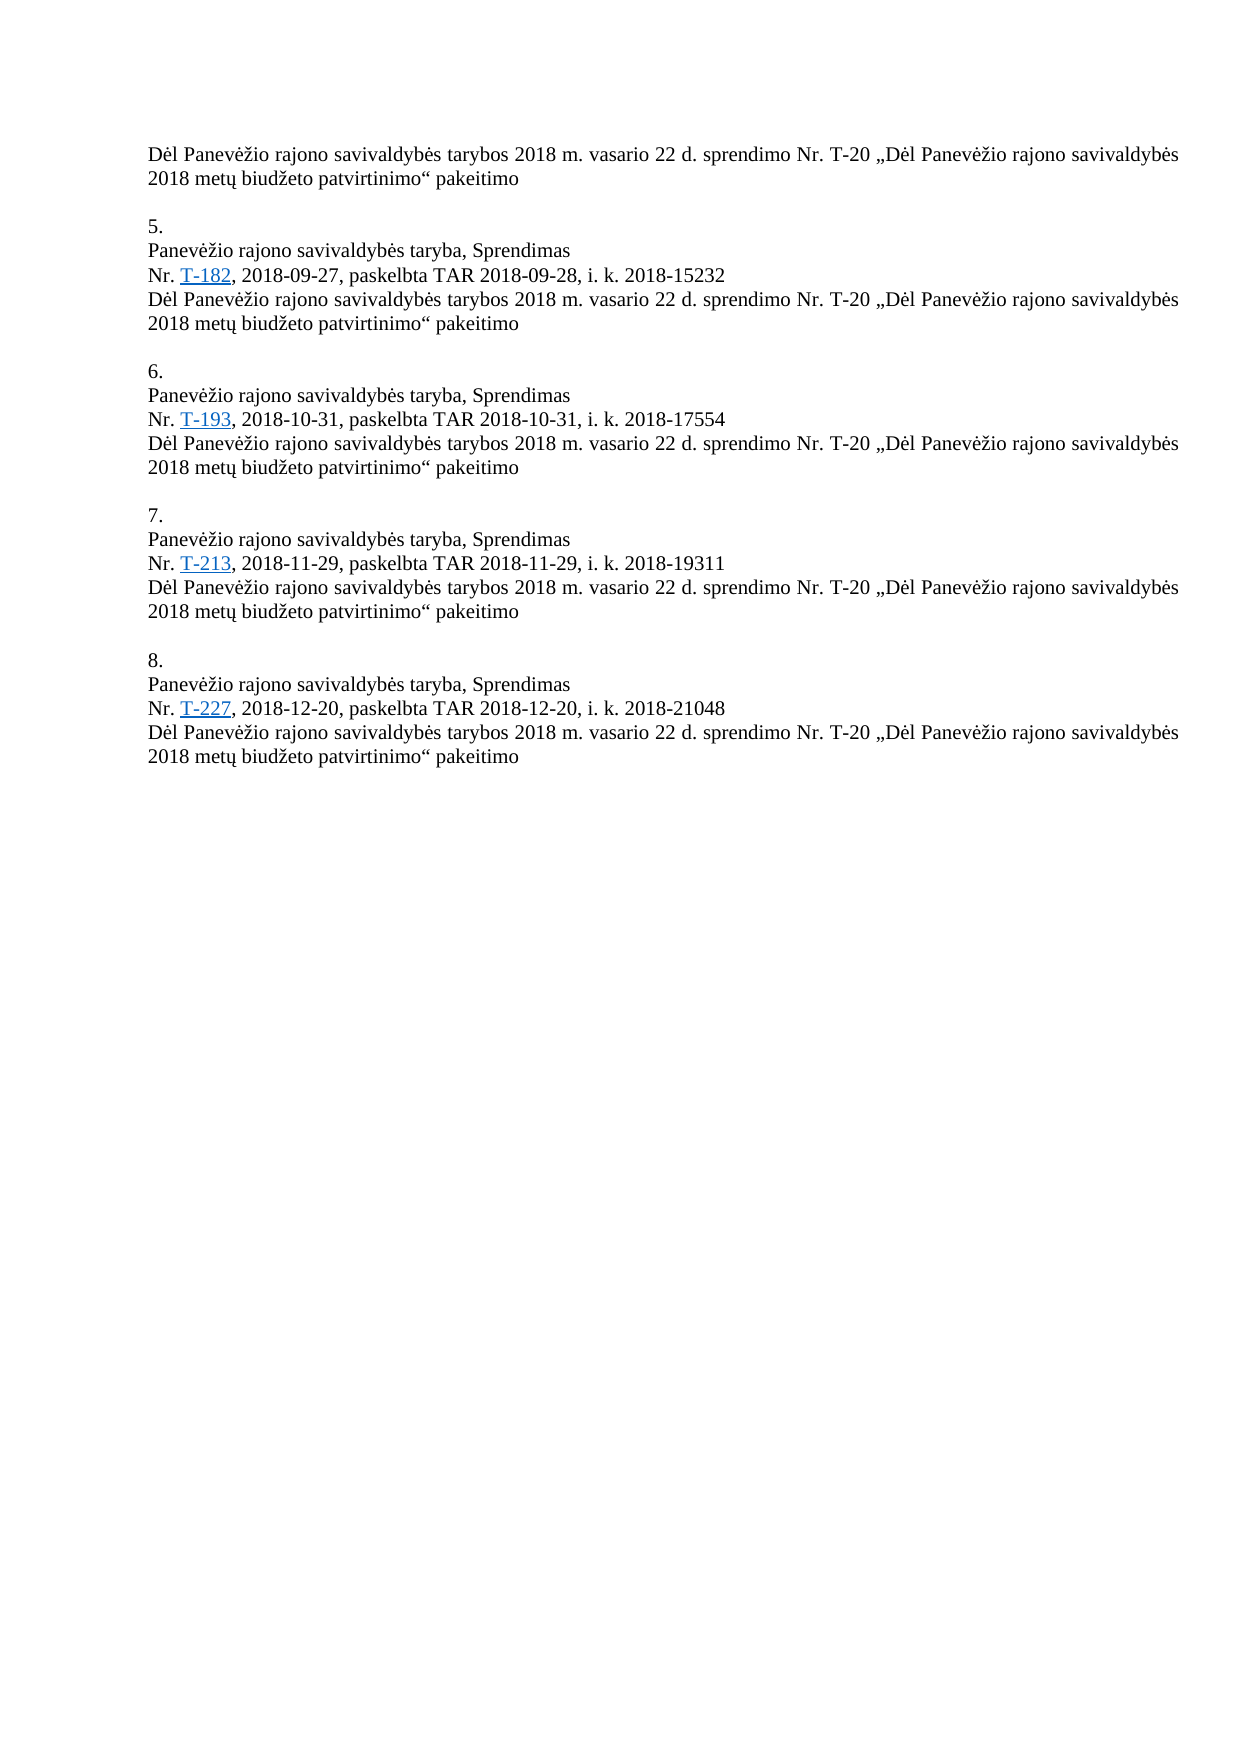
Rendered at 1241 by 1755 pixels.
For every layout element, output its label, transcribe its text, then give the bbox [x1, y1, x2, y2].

text Nr. T-182, 2018-09-27, paskelbta TAR 2018-09-28, i. k. 2018-15232 [148, 262, 1181, 287]
text Panevėžio rajono savivaldybės taryba, Sprendimas [148, 383, 1181, 407]
text Nr. T-193, 2018-10-31, paskelbta TAR 2018-10-31, i. k. 2018-17554 [148, 407, 1181, 431]
text Panevėžio rajono savivaldybės taryba, Sprendimas [148, 527, 1181, 551]
text Panevėžio rajono savivaldybės taryba, Sprendimas [148, 672, 1181, 696]
text Dėl Panevėžio rajono savivaldybės tarybos 2018 m. vasario 22 d. sprendimo Nr. T-20 „Dėl Panevėžio rajono savivaldybės 2018 metų biudžeto patvirtinimo“ pakeitimo [148, 575, 1181, 623]
text Dėl Panevėžio rajono savivaldybės tarybos 2018 m. vasario 22 d. sprendimo Nr. T-20 „Dėl Panevėžio rajono savivaldybės 2018 metų biudžeto patvirtinimo“ pakeitimo [148, 142, 1181, 190]
text Nr. T-227, 2018-12-20, paskelbta TAR 2018-12-20, i. k. 2018-21048 [148, 696, 1181, 720]
text Dėl Panevėžio rajono savivaldybės tarybos 2018 m. vasario 22 d. sprendimo Nr. T-20 „Dėl Panevėžio rajono savivaldybės 2018 metų biudžeto patvirtinimo“ pakeitimo [148, 720, 1181, 768]
text Dėl Panevėžio rajono savivaldybės tarybos 2018 m. vasario 22 d. sprendimo Nr. T-20 „Dėl Panevėžio rajono savivaldybės 2018 metų biudžeto patvirtinimo“ pakeitimo [148, 287, 1181, 335]
text 6. [148, 359, 1181, 383]
text Panevėžio rajono savivaldybės taryba, Sprendimas [148, 238, 1181, 262]
text Nr. T-213, 2018-11-29, paskelbta TAR 2018-11-29, i. k. 2018-19311 [148, 551, 1181, 575]
text 8. [148, 647, 1181, 672]
text 7. [148, 503, 1181, 527]
text 5. [148, 214, 1181, 238]
text Dėl Panevėžio rajono savivaldybės tarybos 2018 m. vasario 22 d. sprendimo Nr. T-20 „Dėl Panevėžio rajono savivaldybės 2018 metų biudžeto patvirtinimo“ pakeitimo [148, 431, 1181, 479]
